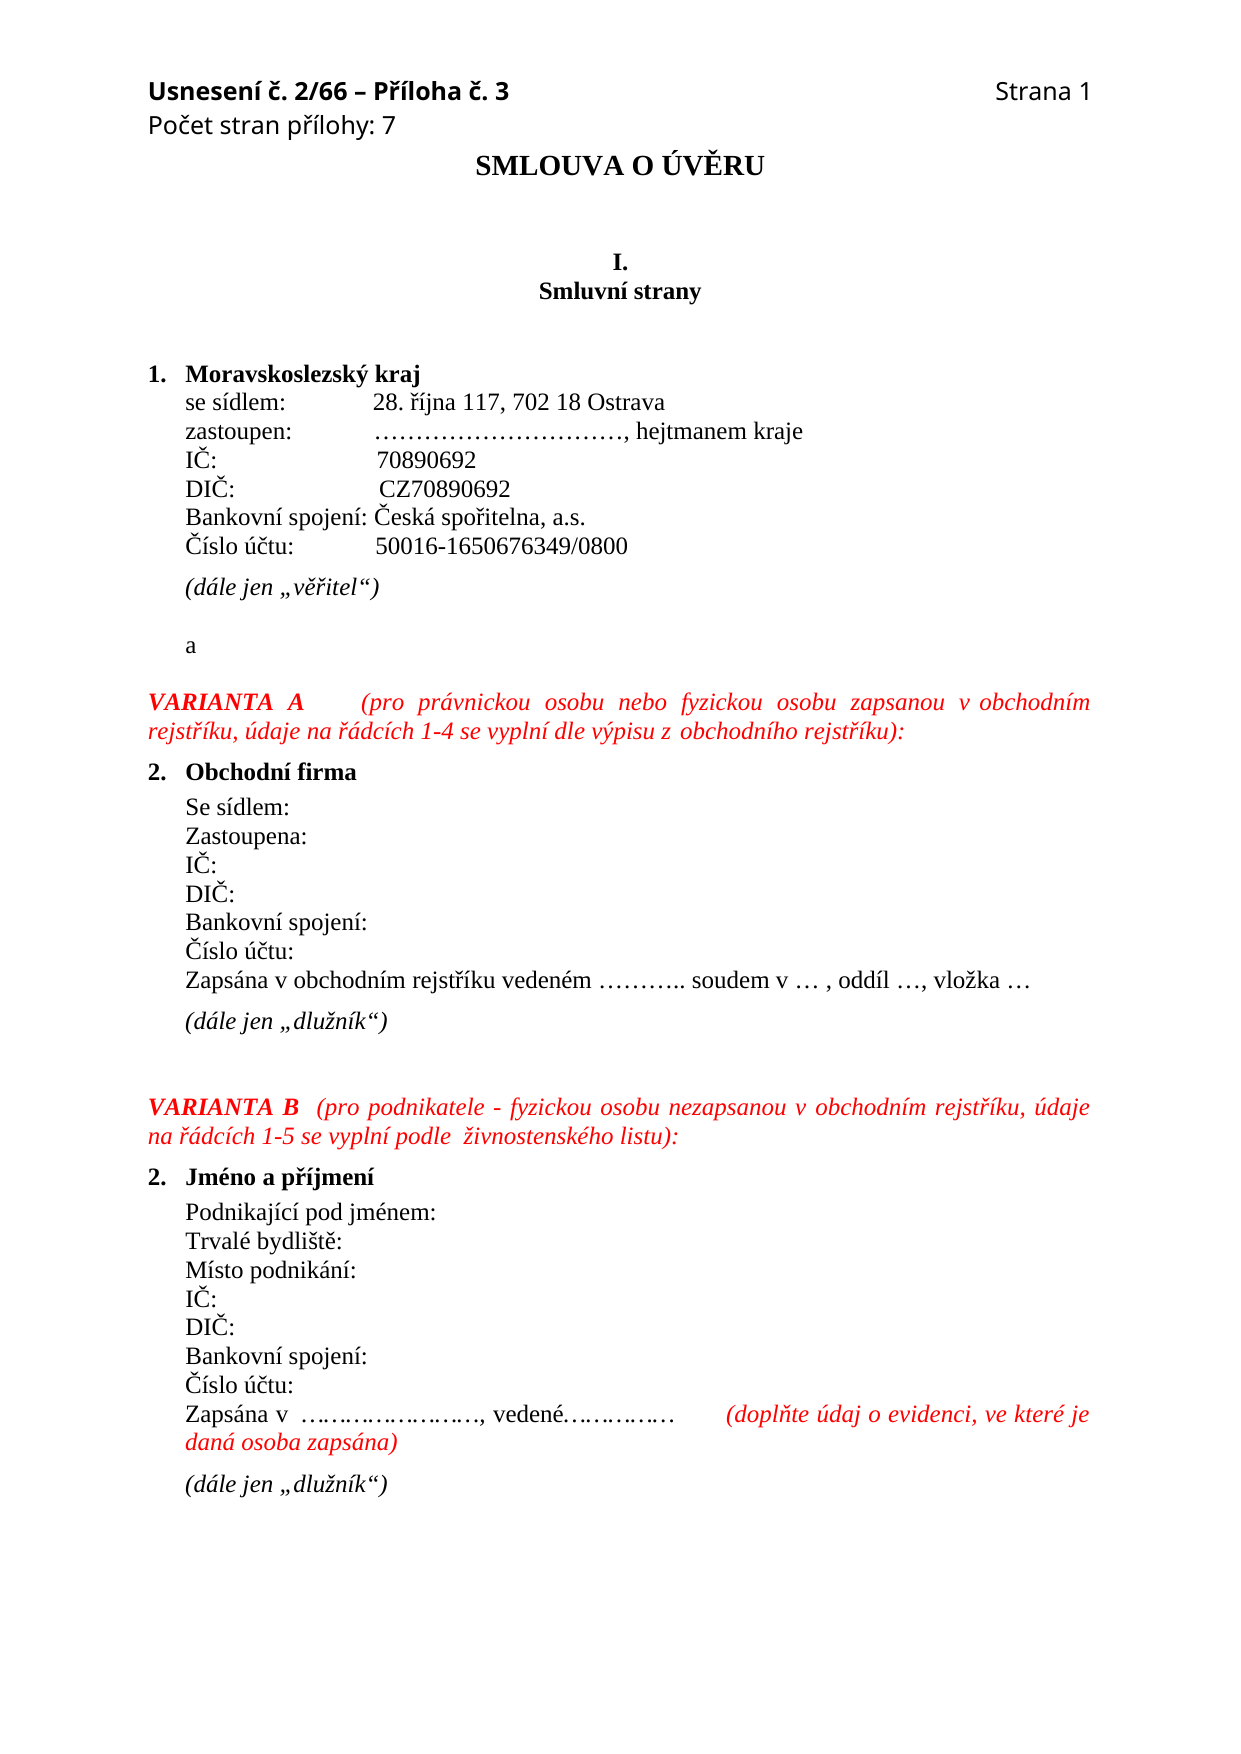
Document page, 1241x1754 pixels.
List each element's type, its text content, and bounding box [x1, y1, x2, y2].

text VARIANTA B (pro podnikatele - fyzickou osobu nezapsanou v obchodním rejstříku, údaje na řádcích 1-5 se vyplní podle živnostenského listu): [148, 1092, 1092, 1150]
text Zastoupena: [185, 821, 1092, 850]
text IČ: DIČ: Bankovní spojení: [185, 1284, 1092, 1370]
text Zapsána v obchodním rejstříku vedeném ……….. soudem v … , oddíl …, vložka … [185, 965, 1092, 994]
text DIČ: CZ70890692 [185, 474, 1092, 502]
text Číslo účtu: 50016-1650676349/0800 [185, 531, 1092, 560]
text IČ: 70890692 [185, 445, 1092, 474]
text Číslo účtu: [185, 936, 1092, 965]
text Bankovní spojení: Česká spořitelna, a.s. [185, 502, 1092, 531]
text Místo podnikání: [185, 1255, 1092, 1284]
text zastoupen: …………………………, hejtmanem kraje [185, 416, 1092, 445]
text I. [148, 247, 1092, 276]
text Podnikající pod jménem: [185, 1197, 1092, 1226]
text Se sídlem: [185, 792, 1092, 821]
list Jméno a příjmení [148, 1162, 1092, 1191]
subtitle Smluvní strany [148, 276, 1092, 305]
text IČ: [185, 850, 1092, 879]
text Zapsána v ……………………, vedené…………… (doplňte údaj o evidenci, ve které je daná osoba zapsána) [185, 1399, 1092, 1456]
text (dále jen „dlužník“) [185, 1006, 1092, 1035]
text 2. Obchodní firma [148, 757, 1092, 786]
text DIČ: [185, 879, 1092, 907]
text (dále jen „dlužník“) [185, 1469, 1092, 1497]
text se sídlem: 28. října 117, 702 18 Ostrava [185, 387, 1092, 416]
list Moravskoslezský kraj [148, 359, 1092, 387]
text (dále jen „věřitel“) [185, 572, 1092, 601]
text a [185, 630, 1092, 659]
subtitle SMLOUVA O ÚVĚRU [148, 148, 1092, 181]
text VARIANTA A (pro právnickou osobu nebo fyzickou osobu zapsanou v obchodním rejstříku, údaje na řádcích 1-4 se vyplní dle výpisu z obchodního rejstříku): [148, 687, 1092, 745]
text Trvalé bydliště: [185, 1226, 1092, 1255]
text Číslo účtu: [185, 1370, 1092, 1399]
text Bankovní spojení: [185, 907, 1092, 936]
